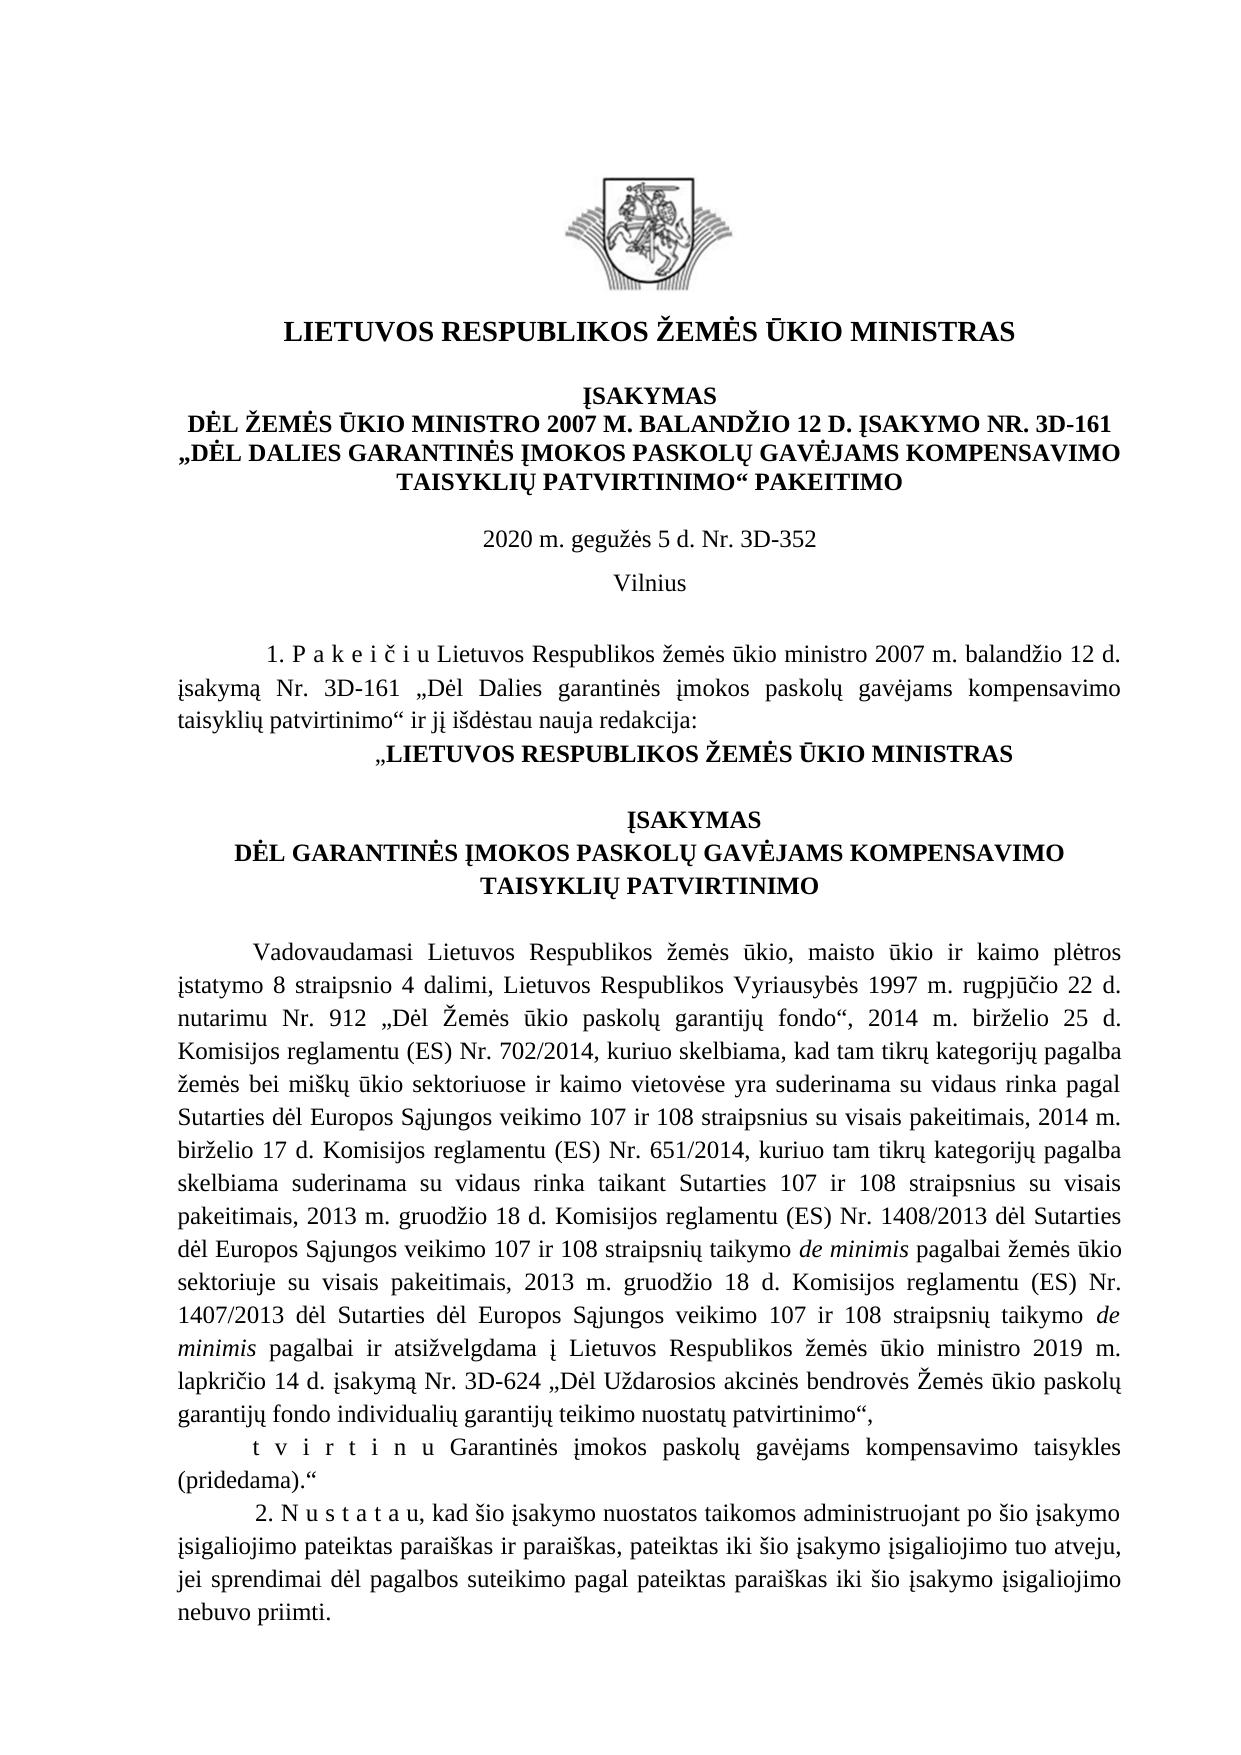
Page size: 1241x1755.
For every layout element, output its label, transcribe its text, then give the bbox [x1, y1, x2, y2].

text LIETUVOS RESPUBLIKOS ŽEMĖS ŪKIO MINISTRAS [177, 314, 1122, 347]
text 2020 m. gegužės 5 d. Nr. 3D-352 [177, 524, 1122, 553]
text t v i r t i n u Garantinės įmokos paskolų gavėjams kompensavimo taisykles (pridedama).“ [177, 1432, 1122, 1494]
text ĮSAKYMAS [177, 381, 1122, 409]
text ĮSAKYMAS [177, 805, 1122, 833]
text DĖL ŽEMĖS ŪKIO MINISTRO 2007 M. BALANDŽIO 12 D. ĮSAKYMO NR. 3D-161 „DĖL DALIES GARANTINĖS ĮMOKOS PASKOLŲ GAVĖJAMS KOMPENSAVIMO TAISYKLIŲ PATVIRTINIMO“ PAKEITIMO [177, 409, 1122, 496]
text 2. N u s t a t a u, kad šio įsakymo nuostatos taikomos administruojant po šio įsakymo įsigaliojimo pateiktas paraiškas ir paraiškas, pateiktas iki šio įsakymo įsigaliojimo tuo atveju, jei sprendimai dėl pagalbos suteikimo pagal pateiktas paraiškas iki šio įsakymo įsigaliojimo nebuvo priimti. [177, 1498, 1122, 1626]
text Vilnius [177, 568, 1122, 596]
text 1. P a k e i č i u Lietuvos Respublikos žemės ūkio ministro 2007 m. balandžio 12 d. įsakymą Nr. 3D-161 „Dėl Dalies garantinės įmokos paskolų gavėjams kompensavimo taisyklių patvirtinimo“ ir jį išdėstau nauja redakcija: [177, 639, 1122, 734]
text Vadovaudamasi Lietuvos Respublikos žemės ūkio, maisto ūkio ir kaimo plėtros įstatymo 8 straipsnio 4 dalimi, Lietuvos Respublikos Vyriausybės 1997 m. rugpjūčio 22 d. nutarimu Nr. 912 „Dėl Žemės ūkio paskolų garantijų fondo“, 2014 m. birželio 25 d. Komisijos reglamentu (ES) Nr. 702/2014, kuriuo skelbiama, kad tam tikrų kategorijų pagalba žemės bei miškų ūkio sektoriuose ir kaimo vietovėse yra suderinama su vidaus rinka pagal Sutarties dėl Europos Sąjungos veikimo 107 ir 108 straipsnius su visais pakeitimais, 2014 m. birželio 17 d. Komisijos reglamentu (ES) Nr. 651/2014, kuriuo tam tikrų kategorijų pagalba skelbiama suderinama su vidaus rinka taikant Sutarties 107 ir 108 straipsnius su visais pakeitimais, 2013 m. gruodžio 18 d. Komisijos reglamentu (ES) Nr. 1408/2013 dėl Sutarties dėl Europos Sąjungos veikimo 107 ir 108 straipsnių taikymo de minimis pagalbai žemės ūkio sektoriuje su visais pakeitimais, 2013 m. gruodžio 18 d. Komisijos reglamentu (ES) Nr. 1407/2013 dėl Sutarties dėl Europos Sąjungos veikimo 107 ir 108 straipsnių taikymo de minimis pagalbai ir atsižvelgdama į Lietuvos Respublikos žemės ūkio ministro 2019 m. lapkričio 14 d. įsakymą Nr. 3D-624 „Dėl Uždarosios akcinės bendrovės Žemės ūkio paskolų garantijų fondo individualių garantijų teikimo nuostatų patvirtinimo“, [177, 937, 1122, 1428]
text „LIETUVOS RESPUBLIKOS ŽEMĖS ŪKIO MINISTRAS [177, 739, 1122, 767]
text DĖL GARANTINĖS ĮMOKOS PASKOLŲ GAVĖJAMS KOMPENSAVIMO TAISYKLIŲ PATVIRTINIMO [177, 838, 1122, 899]
